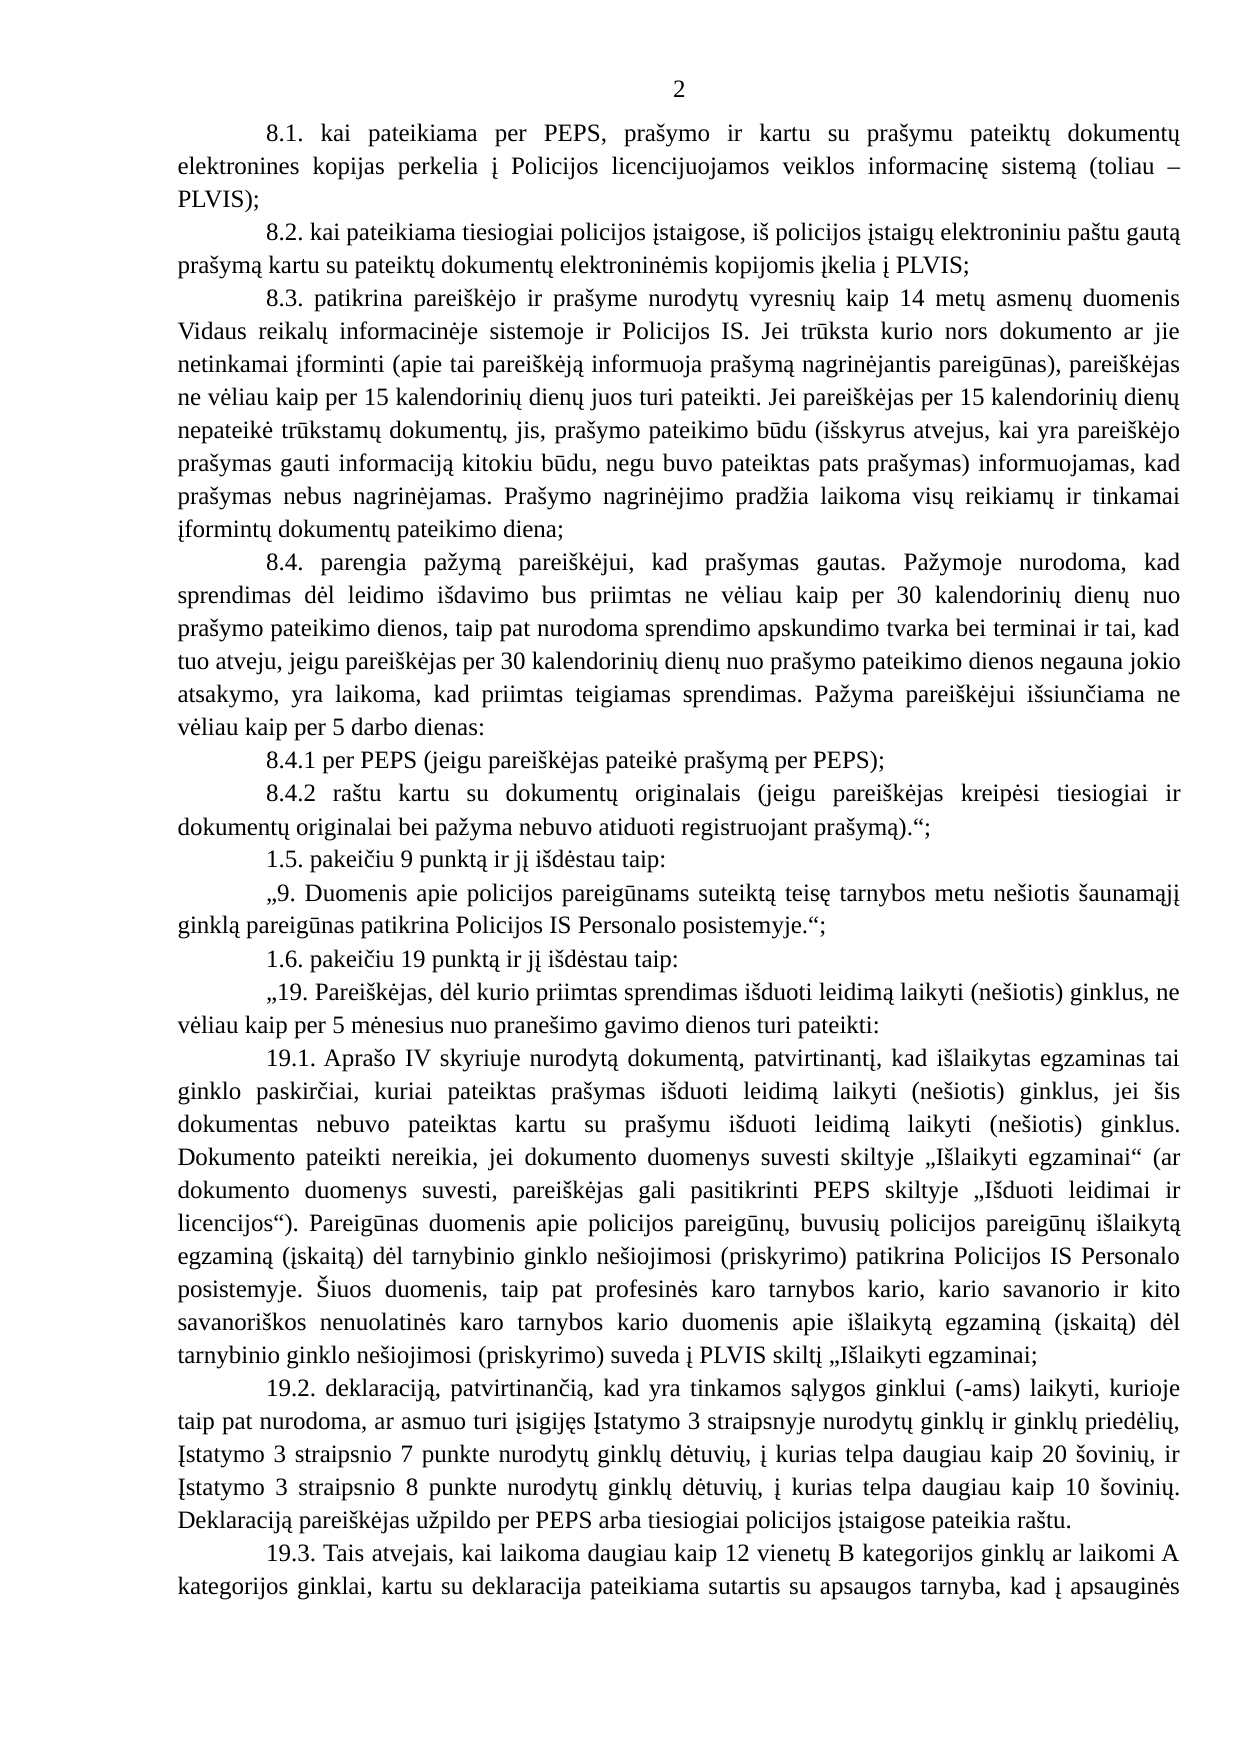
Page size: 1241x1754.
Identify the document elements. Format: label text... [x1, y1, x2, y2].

text 19.3. Tais atvejais, kai laikoma daugiau kaip 12 vienetų B kategorijos ginklų ar laikomi A kategorijos ginklai, kartu su deklaracija pateikiama sutartis su apsaugos tarnyba, kad į apsauginės [177, 1538, 1181, 1600]
text 1.5. pakeičiu 9 punktą ir jį išdėstau taip: [177, 844, 1181, 873]
text „19. Pareiškėjas, dėl kurio priimtas sprendimas išduoti leidimą laikyti (nešiotis) ginklus, ne vėliau kaip per 5 mėnesius nuo pranešimo gavimo dienos turi pateikti: [177, 977, 1181, 1038]
text 8.3. patikrina pareiškėjo ir prašyme nurodytų vyresnių kaip 14 metų asmenų duomenis Vidaus reikalų informacinėje sistemoje ir Policijos IS. Jei trūksta kurio nors dokumento ar jie netinkamai įforminti (apie tai pareiškėją informuoja prašymą nagrinėjantis pareigūnas), pareiškėjas ne vėliau kaip per 15 kalendorinių dienų juos turi pateikti. Jei pareiškėjas per 15 kalendorinių dienų nepateikė trūkstamų dokumentų, jis, prašymo pateikimo būdu (išskyrus atvejus, kai yra pareiškėjo prašymas gauti informaciją kitokiu būdu, negu buvo pateiktas pats prašymas) informuojamas, kad prašymas nebus nagrinėjamas. Prašymo nagrinėjimo pradžia laikoma visų reikiamų ir tinkamai įformintų dokumentų pateikimo diena; [177, 283, 1181, 543]
text 19.2. deklaraciją, patvirtinančią, kad yra tinkamos sąlygos ginklui (-ams) laikyti, kurioje taip pat nurodoma, ar asmuo turi įsigijęs Įstatymo 3 straipsnyje nurodytų ginklų ir ginklų priedėlių, Įstatymo 3 straipsnio 7 punkte nurodytų ginklų dėtuvių, į kurias telpa daugiau kaip 20 šovinių, ir Įstatymo 3 straipsnio 8 punkte nurodytų ginklų dėtuvių, į kurias telpa daugiau kaip 10 šovinių. Deklaraciją pareiškėjas užpildo per PEPS arba tiesiogiai policijos įstaigose pateikia raštu. [177, 1373, 1181, 1534]
text „9. Duomenis apie policijos pareigūnams suteiktą teisę tarnybos metu nešiotis šaunamąjį ginklą pareigūnas patikrina Policijos IS Personalo posistemyje.“; [177, 878, 1181, 939]
text 8.4.2 raštu kartu su dokumentų originalais (jeigu pareiškėjas kreipėsi tiesiogiai ir dokumentų originalai bei pažyma nebuvo atiduoti registruojant prašymą).“; [177, 778, 1181, 840]
text 1.6. pakeičiu 19 punktą ir jį išdėstau taip: [177, 944, 1181, 972]
text 8.4. parengia pažymą pareiškėjui, kad prašymas gautas. Pažymoje nurodoma, kad sprendimas dėl leidimo išdavimo bus priimtas ne vėliau kaip per 30 kalendorinių dienų nuo prašymo pateikimo dienos, taip pat nurodoma sprendimo apskundimo tvarka bei terminai ir tai, kad tuo atveju, jeigu pareiškėjas per 30 kalendorinių dienų nuo prašymo pateikimo dienos negauna jokio atsakymo, yra laikoma, kad priimtas teigiamas sprendimas. Pažyma pareiškėjui išsiunčiama ne vėliau kaip per 5 darbo dienas: [177, 547, 1181, 741]
text 8.4.1 per PEPS (jeigu pareiškėjas pateikė prašymą per PEPS); [177, 746, 1181, 774]
text 8.2. kai pateikiama tiesiogiai policijos įstaigose, iš policijos įstaigų elektroniniu paštu gautą prašymą kartu su pateiktų dokumentų elektroninėmis kopijomis įkelia į PLVIS; [177, 217, 1181, 279]
text 8.1. kai pateikiama per PEPS, prašymo ir kartu su prašymu pateiktų dokumentų elektronines kopijas perkelia į Policijos licencijuojamos veiklos informacinę sistemą (toliau – PLVIS); [177, 118, 1181, 213]
text 19.1. Aprašo IV skyriuje nurodytą dokumentą, patvirtinantį, kad išlaikytas egzaminas tai ginklo paskirčiai, kuriai pateiktas prašymas išduoti leidimą laikyti (nešiotis) ginklus, jei šis dokumentas nebuvo pateiktas kartu su prašymu išduoti leidimą laikyti (nešiotis) ginklus. Dokumento pateikti nereikia, jei dokumento duomenys suvesti skiltyje „Išlaikyti egzaminai“ (ar dokumento duomenys suvesti, pareiškėjas gali pasitikrinti PEPS skiltyje „Išduoti leidimai ir licencijos“). Pareigūnas duomenis apie policijos pareigūnų, buvusių policijos pareigūnų išlaikytą egzaminą (įskaitą) dėl tarnybinio ginklo nešiojimosi (priskyrimo) patikrina Policijos IS Personalo posistemyje. Šiuos duomenis, taip pat profesinės karo tarnybos kario, kario savanorio ir kito savanoriškos nenuolatinės karo tarnybos kario duomenis apie išlaikytą egzaminą (įskaitą) dėl tarnybinio ginklo nešiojimosi (priskyrimo) suveda į PLVIS skiltį „Išlaikyti egzaminai; [177, 1043, 1181, 1369]
